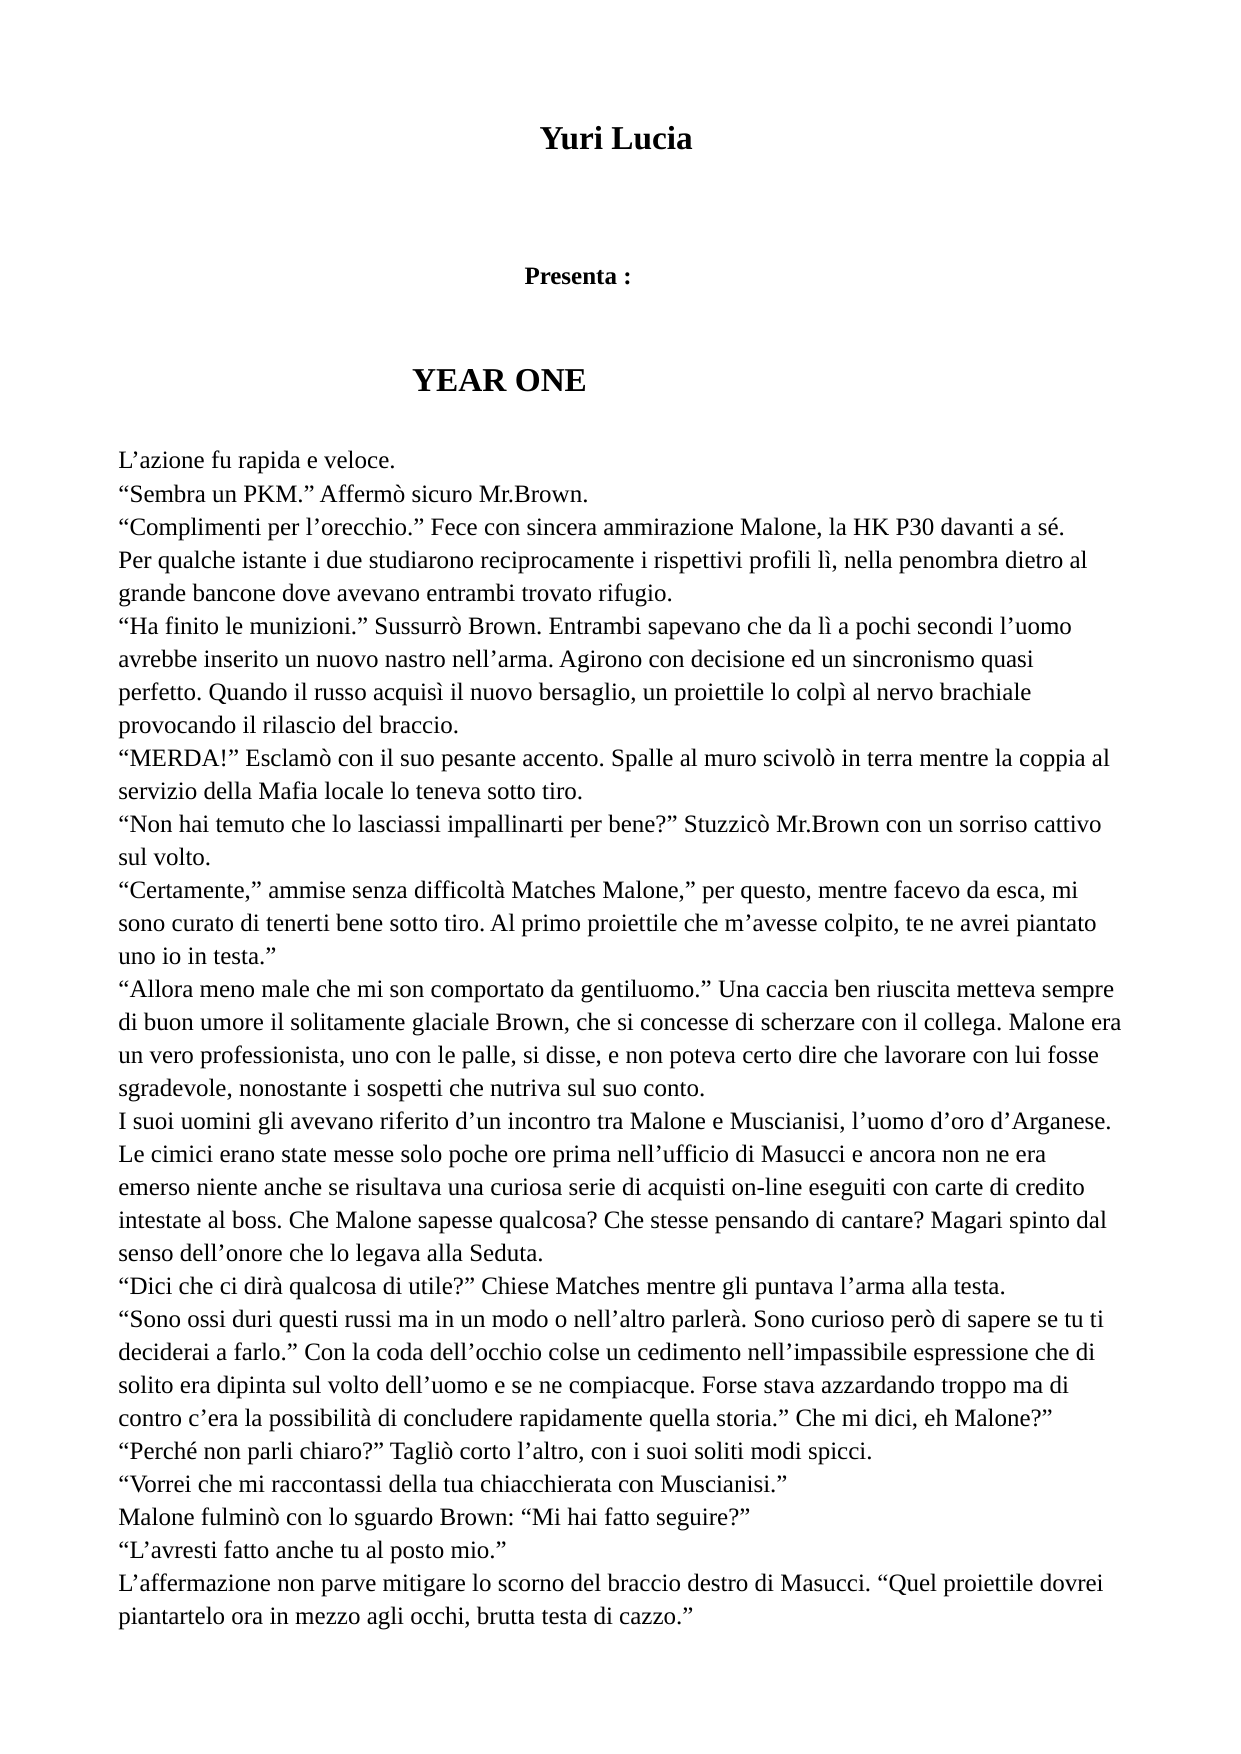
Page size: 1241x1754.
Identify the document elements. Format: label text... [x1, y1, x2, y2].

text “Sono ossi duri questi russi ma in un modo o nell’altro parlerà. Sono curioso però di sapere se tu ti deciderai a farlo.” Con la coda dell’occhio colse un cedimento nell’impassibile espressione che di solito era dipinta sul volto dell’uomo e se ne compiacque. Forse stava azzardando troppo ma di contro c’era la possibilità di concludere rapidamente quella storia.” Che mi dici, eh Malone?” [118, 1304, 1122, 1432]
text “Complimenti per l’orecchio.” Fece con sincera ammirazione Malone, la HK P30 davanti a sé. [118, 512, 1122, 540]
text “Non hai temuto che lo lasciassi impallinarti per bene?” Stuzzicò Mr.Brown con un sorriso cattivo sul volto. [118, 809, 1122, 871]
text “Dici che ci dirà qualcosa di utile?” Chiese Matches mentre gli puntava l’arma alla testa. [118, 1271, 1122, 1300]
text Per qualche istante i due studiarono reciprocamente i rispettivi profili lì, nella penombra dietro al grande bancone dove avevano entrambi trovato rifugio. [118, 545, 1122, 606]
text “Certamente,” ammise senza difficoltà Matches Malone,” per questo, mentre facevo da esca, mi sono curato di tenerti bene sotto tiro. Al primo proiettile che m’avesse colpito, te ne avrei piantato uno io in testa.” [118, 875, 1122, 970]
text L’azione fu rapida e veloce. [118, 446, 1122, 474]
text “Perché non parli chiaro?” Tagliò corto l’altro, con i suoi soliti modi spicci. [118, 1436, 1122, 1465]
text Yuri Lucia [118, 118, 1122, 156]
text “MERDA!” Esclamò con il suo pesante accento. Spalle al muro scivolò in terra mentre la coppia al servizio della Mafia locale lo teneva sotto tiro. [118, 743, 1122, 804]
text “Sembra un PKM.” Affermò sicuro Mr.Brown. [118, 479, 1122, 507]
text I suoi uomini gli avevano riferito d’un incontro tra Malone e Muscianisi, l’uomo d’oro d’Arganese. [118, 1106, 1122, 1135]
text Le cimici erano state messe solo poche ore prima nell’ufficio di Masucci e ancora non ne era emerso niente anche se risultava una curiosa serie di acquisti on-line eseguiti con carte di credito intestate al boss. Che Malone sapesse qualcosa? Che stesse pensando di cantare? Magari spinto dal senso dell’onore che lo legava alla Seduta. [118, 1139, 1122, 1267]
text “Allora meno male che mi son comportato da gentiluomo.” Una caccia ben riuscita metteva sempre di buon umore il solitamente glaciale Brown, che si concesse di scherzare con il collega. Malone era un vero professionista, uno con le palle, si disse, e non poteva certo dire che lavorare con lui fosse sgradevole, nonostante i sospetti che nutriva sul suo conto. [118, 974, 1122, 1102]
text YEAR ONE [118, 360, 1122, 399]
text L’affermazione non parve mitigare lo scorno del braccio destro di Masucci. “Quel proiettile dovrei piantartelo ora in mezzo agli occhi, brutta testa di cazzo.” [118, 1568, 1122, 1630]
text Malone fulminò con lo sguardo Brown: “Mi hai fatto seguire?” [118, 1502, 1122, 1531]
text “Vorrei che mi raccontassi della tua chiacchierata con Muscianisi.” [118, 1469, 1122, 1498]
text “L’avresti fatto anche tu al posto mio.” [118, 1535, 1122, 1564]
text Presenta : [118, 261, 1122, 290]
text “Ha finito le munizioni.” Sussurrò Brown. Entrambi sapevano che da lì a pochi secondi l’uomo avrebbe inserito un nuovo nastro nell’arma. Agirono con decisione ed un sincronismo quasi perfetto. Quando il russo acquisì il nuovo bersaglio, un proiettile lo colpì al nervo brachiale provocando il rilascio del braccio. [118, 611, 1122, 738]
